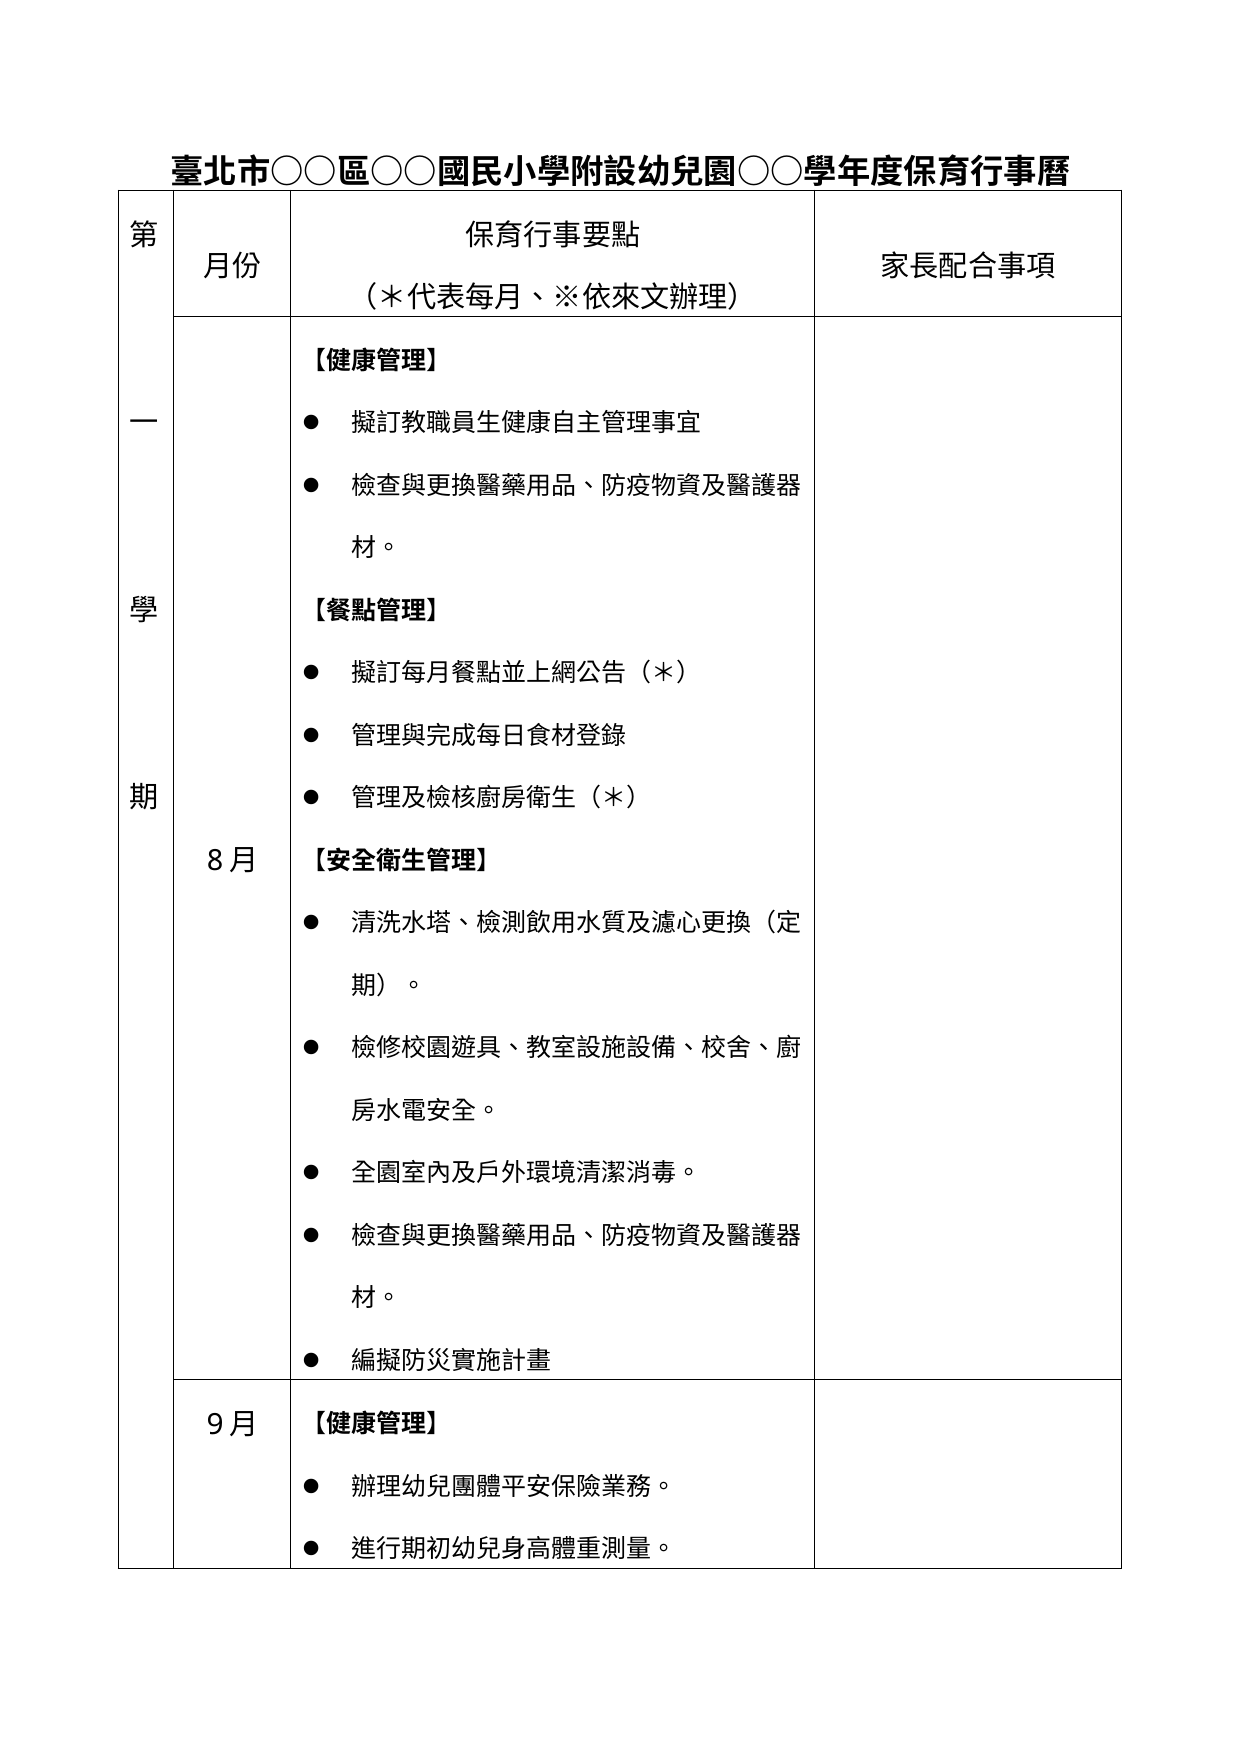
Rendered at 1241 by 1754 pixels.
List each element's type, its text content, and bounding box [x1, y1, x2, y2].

table_cell 繳交預防接種影印本 在家落實相關衛教習慣 配合注意幼兒視、聽力保健並協助篩檢後需複診之幼兒就診 鑑定安置新生家長共同參與個別化教育計畫期初會議 有需求之家長配合填寫相關申請資料 家長協助填寫相關聯繫資料 每兩週協助清洗幼兒寢具、潔牙用具後帶回 [815, 1380, 1121, 1568]
table_cell 9月 [174, 1380, 290, 1568]
table_cell 【健康管理】 辦理幼兒團體平安保險業務。 進行期初幼兒身高體重測量。 收取幼兒預防接種影印本。 辦理學齡前兒童健康篩檢。 9月份健康自主管理檢核。 準備健康服務中心疾病防疫抽查事宜。 加強衛教宣導。 【特教輔導】 進行學齡前兒童發展檢核（※） 發展輔導會議 召開鑑定安置新生個別化教育計畫期初會議 申辦第一學期身心障礙幼兒家長教育交通費（※） 專業團隊服務第二次申請、特教助理員 申復（※） 【安全衛生管理】 宣導家庭防災卡 建立全園教職員生緊急聯絡暨特殊疾病（含食物藥物過敏）各項緊急聯絡網。 辦理國家防災日暨防災週複合式宣導、演練（◎） 食品中毒事件、緊急意外事件應變處 理及通報演練。 全日班-每兩週清洗寢具、潔牙用具。 每週遊戲場設施設備安全檢核。 【通報作業】 進行校園安全暨災害防救通報（即時） 進行學校傳染病通報系統（即時） 進行關懷 e 起來通報系統（即時） [291, 1380, 814, 1568]
text 臺北市○○區○○國民小學附設幼兒園○○學年度保育行事曆 [118, 127, 1122, 189]
table_header 家長配合事項 [815, 191, 1121, 316]
table_cell [815, 317, 1121, 1379]
table_header 保育行事要點 （＊代表每月、※依來文辦理） [291, 191, 814, 316]
table_header 月份 [174, 191, 290, 316]
table_cell 【健康管理】 擬訂教職員生健康自主管理事宜 檢查與更換醫藥用品、防疫物資及醫護器材。 【餐點管理】 擬訂每月餐點並上網公告（＊） 管理與完成每日食材登錄 管理及檢核廚房衛生（＊） 【安全衛生管理】 清洗水塔、檢測飲用水質及濾心更換（定期）。 檢修校園遊具、教室設施設備、校舍、廚房水電安全。 全園室內及戶外環境清潔消毒。 檢查與更換醫藥用品、防疫物資及醫護器材。 編擬防災實施計畫 [291, 317, 814, 1379]
table_cell 8月 [174, 317, 290, 1379]
table_header 第 一 學 期 [119, 191, 173, 1568]
